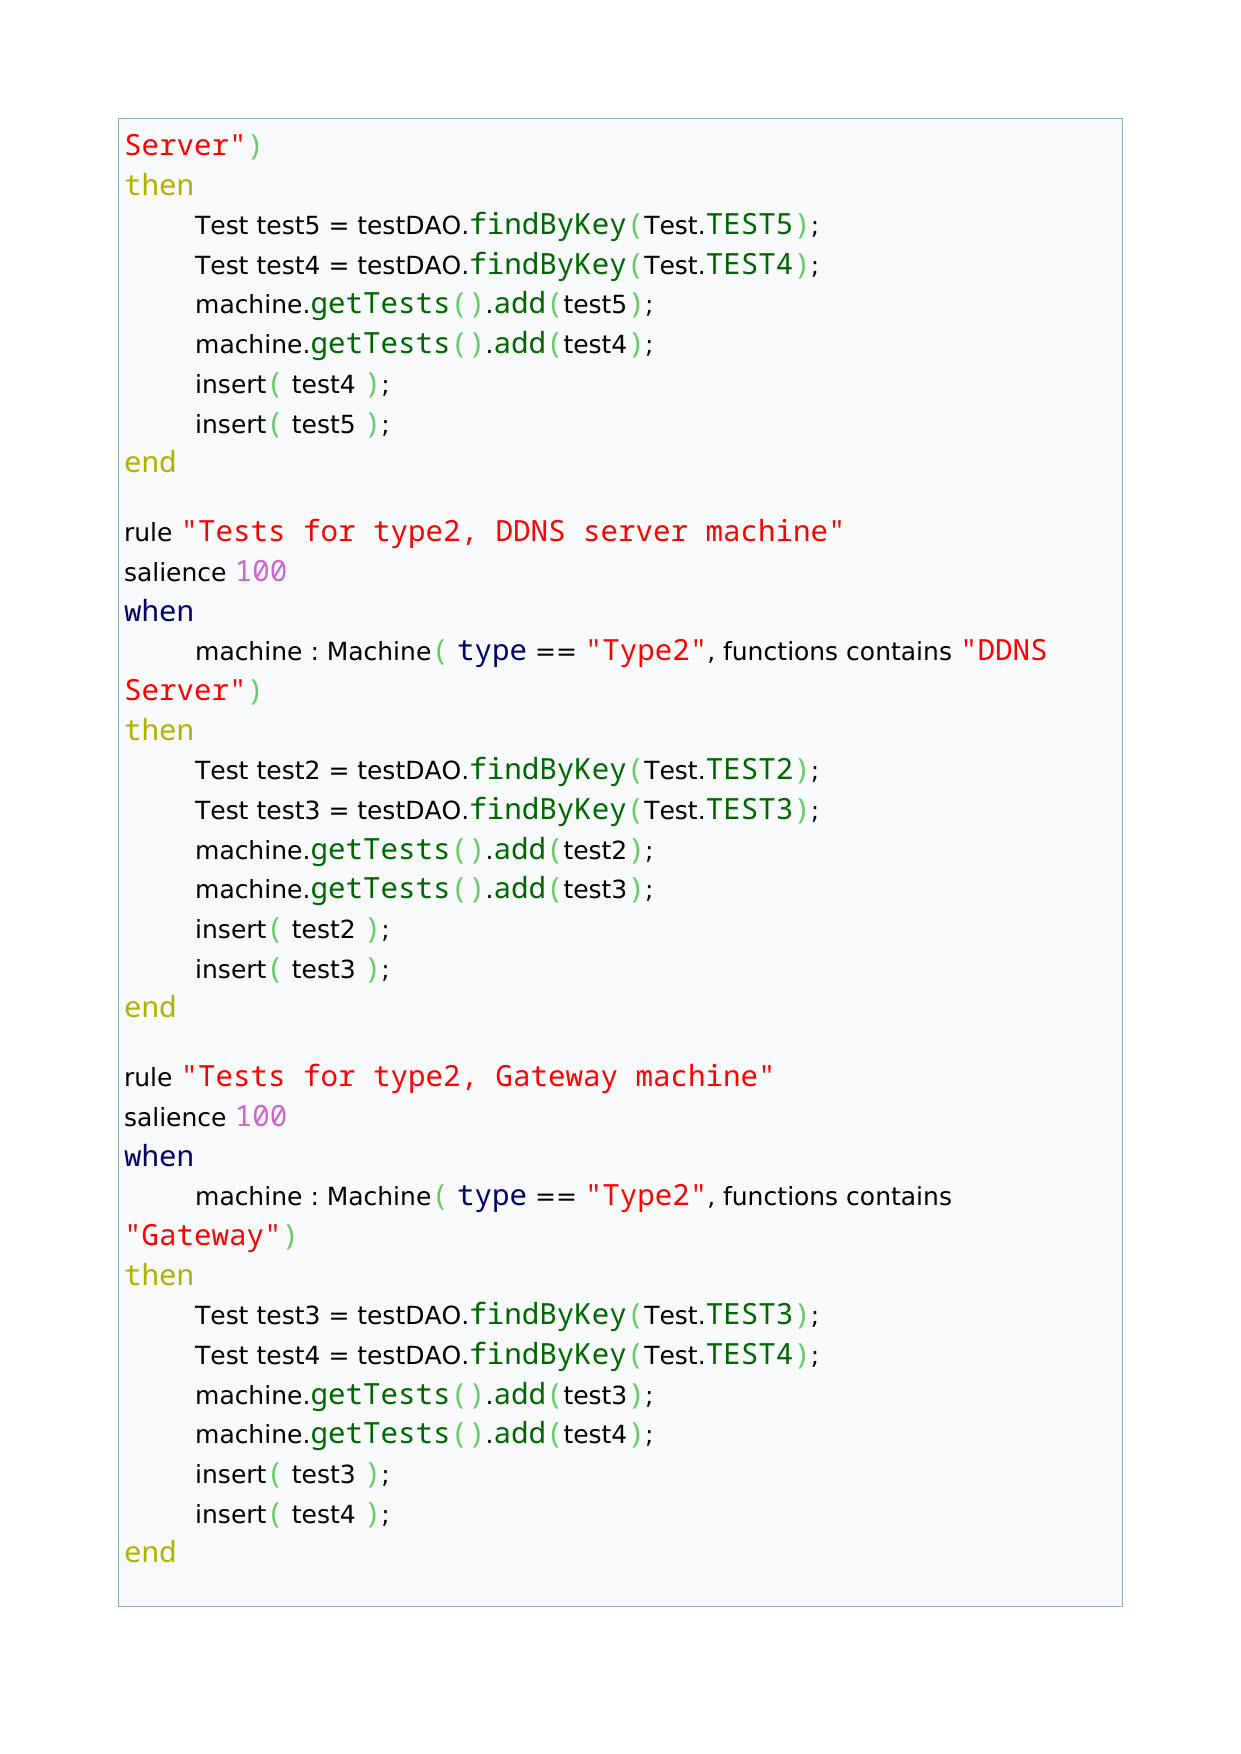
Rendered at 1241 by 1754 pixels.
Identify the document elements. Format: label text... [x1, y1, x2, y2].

table_header Server") then Test test5 = testDAO.findByKey(Test.TEST5); Test test4 = testDAO.findByKey(Test.TEST4); machine.getTests().add(test5); machine.getTests().add(test4); insert( test4 ); insert( test5 ); end rule "Tests for type2, DDNS server machine" salience 100 when machine : Machine( type == "Type2", functions contains "DDNS Server") then Test test2 = testDAO.findByKey(Test.TEST2); Test test3 = testDAO.findByKey(Test.TEST3); machine.getTests().add(test2); machine.getTests().add(test3); insert( test2 ); insert( test3 ); end rule "Tests for type2, Gateway machine" salience 100 when machine : Machine( type == "Type2", functions contains "Gateway") then Test test3 = testDAO.findByKey(Test.TEST3); Test test4 = testDAO.findByKey(Test.TEST4); machine.getTests().add(test3); machine.getTests().add(test4); insert( test3 ); insert( test4 ); end [119, 119, 1122, 1606]
